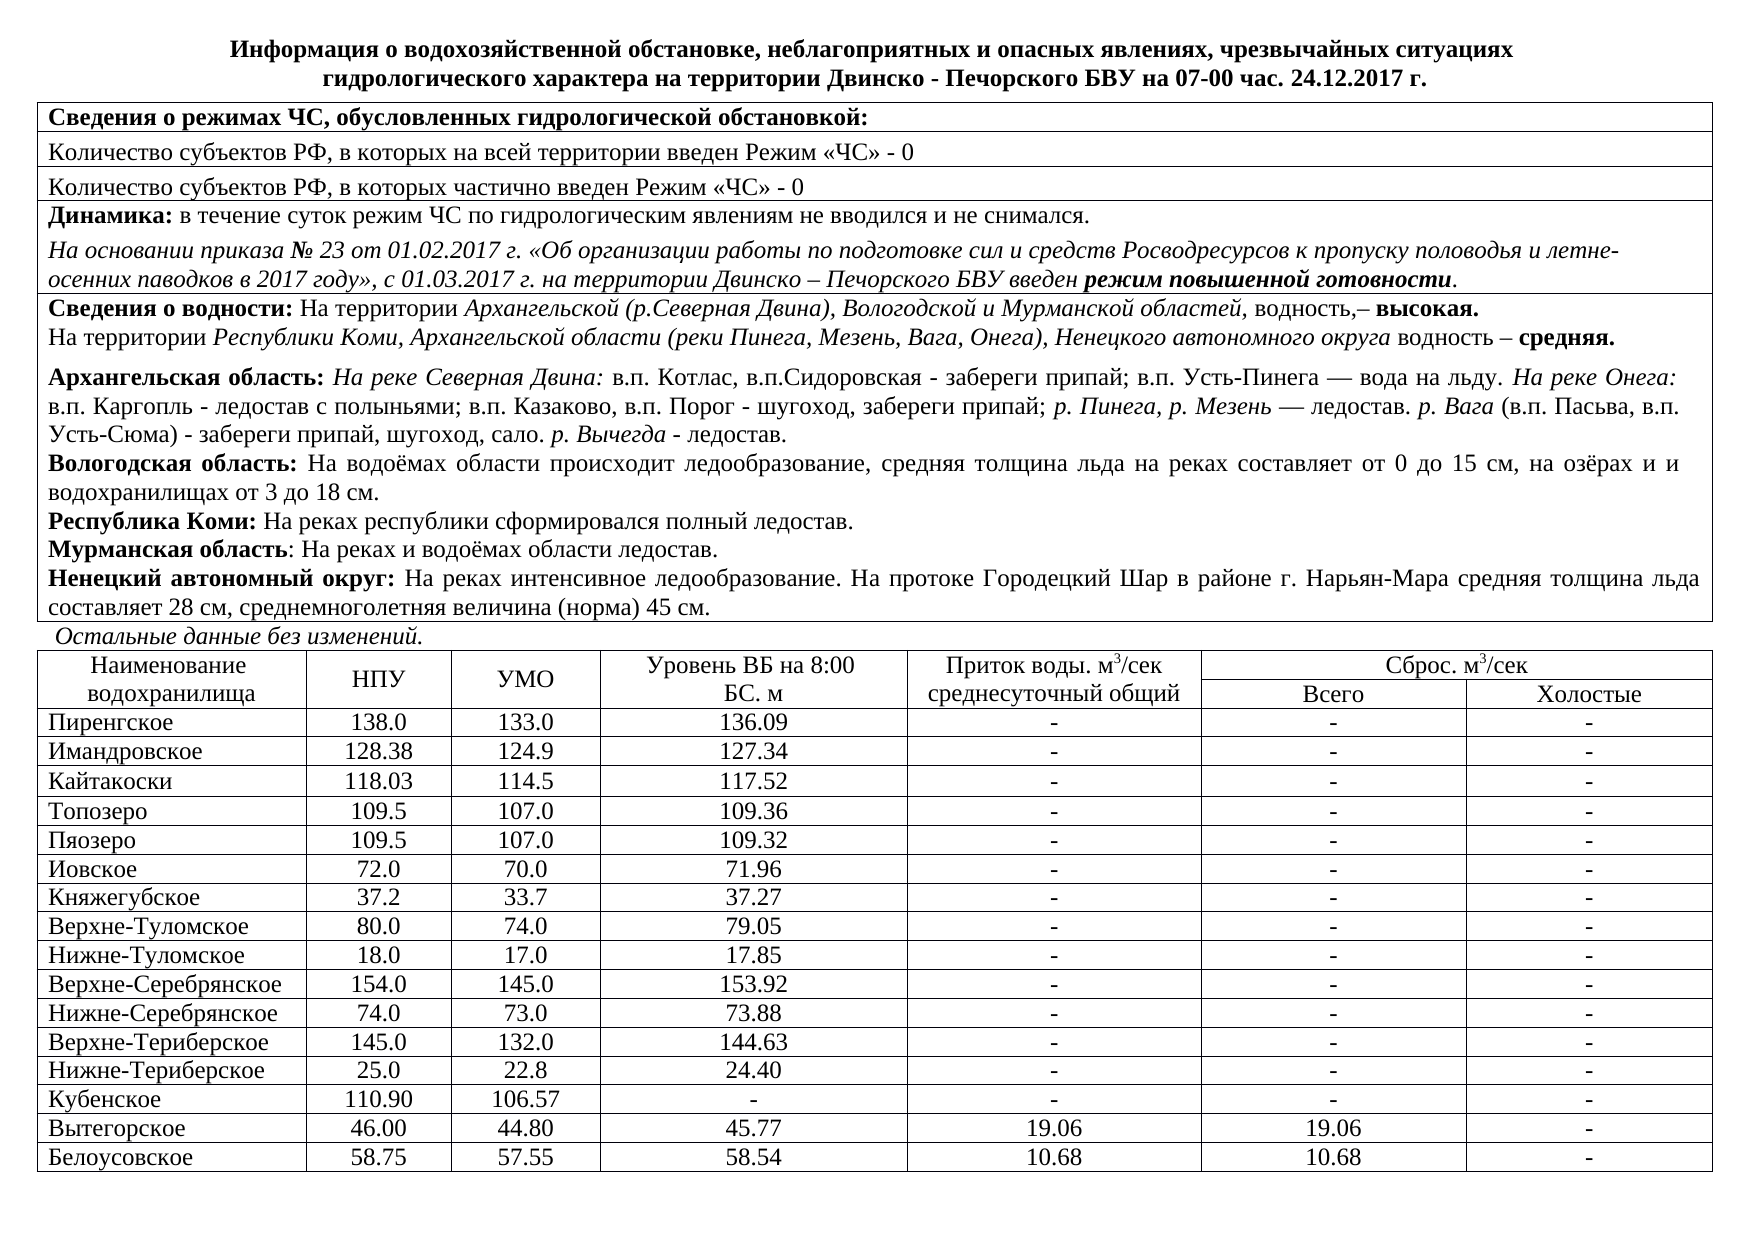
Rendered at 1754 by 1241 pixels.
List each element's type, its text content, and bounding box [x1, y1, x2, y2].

table_cell - [1202, 855, 1466, 882]
table_cell - [1202, 709, 1466, 736]
table_cell Количество субъектов РФ, в которых на всей территории введен Режим «ЧС» - 0 [38, 132, 1712, 166]
table_cell 153.92 [601, 970, 907, 998]
table_cell 144.63 [601, 1028, 907, 1056]
table_cell Нижне-Серебрянское [38, 999, 306, 1027]
table_cell 37.2 [307, 884, 451, 911]
table_cell 22.8 [452, 1057, 600, 1084]
table_cell 73.88 [601, 999, 907, 1027]
table_cell - [1467, 970, 1712, 998]
table_cell 109.5 [307, 826, 451, 853]
table_cell 19.06 [1202, 1114, 1466, 1142]
table_cell - [1467, 766, 1712, 796]
table_cell - [1202, 999, 1466, 1027]
table_cell 70.0 [452, 855, 600, 882]
table_cell 74.0 [452, 912, 600, 940]
table_cell - [1467, 1057, 1712, 1084]
table_cell 72.0 [307, 855, 451, 882]
table_cell - [908, 797, 1201, 825]
table_cell Иовское [38, 855, 306, 882]
table_cell 145.0 [307, 1028, 451, 1056]
table_cell Пиренгское [38, 709, 306, 736]
table_cell 124.9 [452, 737, 600, 765]
table_cell Верхне-Туломское [38, 912, 306, 940]
table_cell Сведения о водности: На территории Архангельской (р.Северная Двина), Вологодской и Мурманской областей, водность,– высокая. На территории Республики Коми, Архангельской области (реки Пинега, Мезень, Вага, Онега), Ненецкого автономного округа водность – средняя. Архангельская область: На реке Северная Двина: в.п. Котлас, в.п.Сидоровская - забереги припай; в.п. Усть-Пинега — вода на льду. На реке Онега: в.п. Каргопль - ледостав с полыньями; в.п. Казаково, в.п. Порог - шугоход, забереги припай; р. Пинега, р. Мезень — ледостав. р. Вага (в.п. Пасьва, в.п. Усть-Сюма) - забереги припай, шугоход, сало. р. Вычегда - ледостав. Вологодская область: На водоёмах области происходит ледообразование, средняя толщина льда на реках составляет от 0 до 15 см, на озёрах и и водохранилищах от 3 до 18 см. Республика Коми: На реках республики сформировался полный ледостав. Мурманская область: На реках и водоёмах области ледостав. Ненецкий автономный округ: На реках интенсивное ледообразование. На протоке Городецкий Шар в районе г. Нарьян-Мара средняя толщина льда составляет 28 см, среднемноголетняя величина (норма) 45 см. [38, 294, 1712, 621]
table_cell 114.5 [452, 766, 600, 796]
table_cell 154.0 [307, 970, 451, 998]
table_header НПУ [307, 651, 451, 707]
table_cell - [908, 826, 1201, 853]
table_cell Белоусовское [38, 1143, 306, 1171]
table_header УМО [452, 651, 600, 707]
table_cell Нижне-Туломское [38, 941, 306, 969]
table_cell - [1467, 1114, 1712, 1142]
table_cell - [1202, 737, 1466, 765]
table_cell Вытегорское [38, 1114, 306, 1142]
table_cell 25.0 [307, 1057, 451, 1084]
table_cell - [1202, 1028, 1466, 1056]
table_cell 46.00 [307, 1114, 451, 1142]
table_cell - [1467, 884, 1712, 911]
table_header Сведения о режимах ЧС, обусловленных гидрологической обстановкой: [38, 103, 1712, 131]
table_cell - [908, 1028, 1201, 1056]
table_cell - [1202, 970, 1466, 998]
table_cell - [1202, 766, 1466, 796]
table_cell - [1467, 999, 1712, 1027]
table_cell - [1467, 709, 1712, 736]
table_cell - [908, 1085, 1201, 1113]
table_cell - [1202, 797, 1466, 825]
table_cell 133.0 [452, 709, 600, 736]
table_cell 24.40 [601, 1057, 907, 1084]
table_header Уровень ВБ на 8:00 БС. м [601, 651, 907, 707]
table_cell - [1202, 912, 1466, 940]
table_cell 58.54 [601, 1143, 907, 1171]
table_cell Верхне-Териберское [38, 1028, 306, 1056]
table_cell 33.7 [452, 884, 600, 911]
table_cell - [1467, 1028, 1712, 1056]
table_cell - [908, 970, 1201, 998]
table_cell Кубенское [38, 1085, 306, 1113]
table_cell - [1202, 884, 1466, 911]
table_cell - [1467, 855, 1712, 882]
table_cell - [908, 884, 1201, 911]
table_cell 58.75 [307, 1143, 451, 1171]
table_cell - [908, 737, 1201, 765]
table_cell - [908, 855, 1201, 882]
table_cell 109.36 [601, 797, 907, 825]
table_cell - [908, 941, 1201, 969]
table_cell Количество субъектов РФ, в которых частично введен Режим «ЧС» - 0 [38, 167, 1712, 200]
table_cell 107.0 [452, 826, 600, 853]
table_cell 109.5 [307, 797, 451, 825]
table_cell - [1467, 1143, 1712, 1171]
table_cell 127.34 [601, 737, 907, 765]
subtitle Информация о водохозяйственной обстановке, неблагоприятных и опасных явлениях, чрезвычайных ситуациях гидрологического характера на территории Двинско - Печорского БВУ на 07-00 час. 24.12.2017 г. [37, 34, 1713, 92]
table_cell 44.80 [452, 1114, 600, 1142]
table_cell Пяозеро [38, 826, 306, 853]
table_cell - [1202, 826, 1466, 853]
table_cell - [908, 709, 1201, 736]
table_cell - [1467, 1085, 1712, 1113]
table_cell Княжегубское [38, 884, 306, 911]
table_cell - [908, 1057, 1201, 1084]
table_cell 118.03 [307, 766, 451, 796]
table_cell 10.68 [908, 1143, 1201, 1171]
table_cell 18.0 [307, 941, 451, 969]
table_cell - [1202, 1057, 1466, 1084]
table_cell 10.68 [1202, 1143, 1466, 1171]
table_header Наименование водохранилища [38, 651, 306, 707]
table_cell - [908, 999, 1201, 1027]
table_cell 106.57 [452, 1085, 600, 1113]
table_cell 132.0 [452, 1028, 600, 1056]
table_cell 17.85 [601, 941, 907, 969]
table_cell 109.32 [601, 826, 907, 853]
table_header Приток воды. м3/сек среднесуточный общий [908, 651, 1201, 707]
table_cell 145.0 [452, 970, 600, 998]
table_cell - [1202, 1085, 1466, 1113]
table_cell 138.0 [307, 709, 451, 736]
table_cell Топозеро [38, 797, 306, 825]
table_cell - [1202, 941, 1466, 969]
table_cell Холостые [1467, 680, 1712, 707]
table_cell 19.06 [908, 1114, 1201, 1142]
table_cell Верхне-Серебрянское [38, 970, 306, 998]
table_cell 80.0 [307, 912, 451, 940]
table_cell 37.27 [601, 884, 907, 911]
table_cell 71.96 [601, 855, 907, 882]
table_cell 107.0 [452, 797, 600, 825]
table_cell Динамика: в течение суток режим ЧС по гидрологическим явлениям не вводился и не снимался. На основании приказа № 23 от 01.02.2017 г. «Об организации работы по подготовке сил и средств Росводресурсов к пропуску половодья и летне-осенних паводков в 2017 году», с 01.03.2017 г. на территории Двинско – Печорского БВУ введен режим повышенной готовности. [38, 201, 1712, 293]
table_cell 128.38 [307, 737, 451, 765]
table_header Сброс. м3/сек [1202, 651, 1712, 678]
table_cell - [908, 766, 1201, 796]
table_cell Всего [1202, 680, 1466, 707]
table_cell - [1467, 912, 1712, 940]
table_cell 110.90 [307, 1085, 451, 1113]
table_cell - [1467, 797, 1712, 825]
subtitle Остальные данные без изменений. [54, 622, 1713, 650]
table_cell 57.55 [452, 1143, 600, 1171]
table_cell - [601, 1085, 907, 1113]
table_cell 136.09 [601, 709, 907, 736]
table_cell 79.05 [601, 912, 907, 940]
table_cell - [908, 912, 1201, 940]
table_cell 45.77 [601, 1114, 907, 1142]
table_cell Кайтакоски [38, 766, 306, 796]
table_cell 74.0 [307, 999, 451, 1027]
table_cell - [1467, 941, 1712, 969]
table_cell 17.0 [452, 941, 600, 969]
table_cell 73.0 [452, 999, 600, 1027]
table_cell - [1467, 737, 1712, 765]
table_cell - [1467, 826, 1712, 853]
table_cell Нижне-Териберское [38, 1057, 306, 1084]
table_cell 117.52 [601, 766, 907, 796]
table_cell Имандровское [38, 737, 306, 765]
